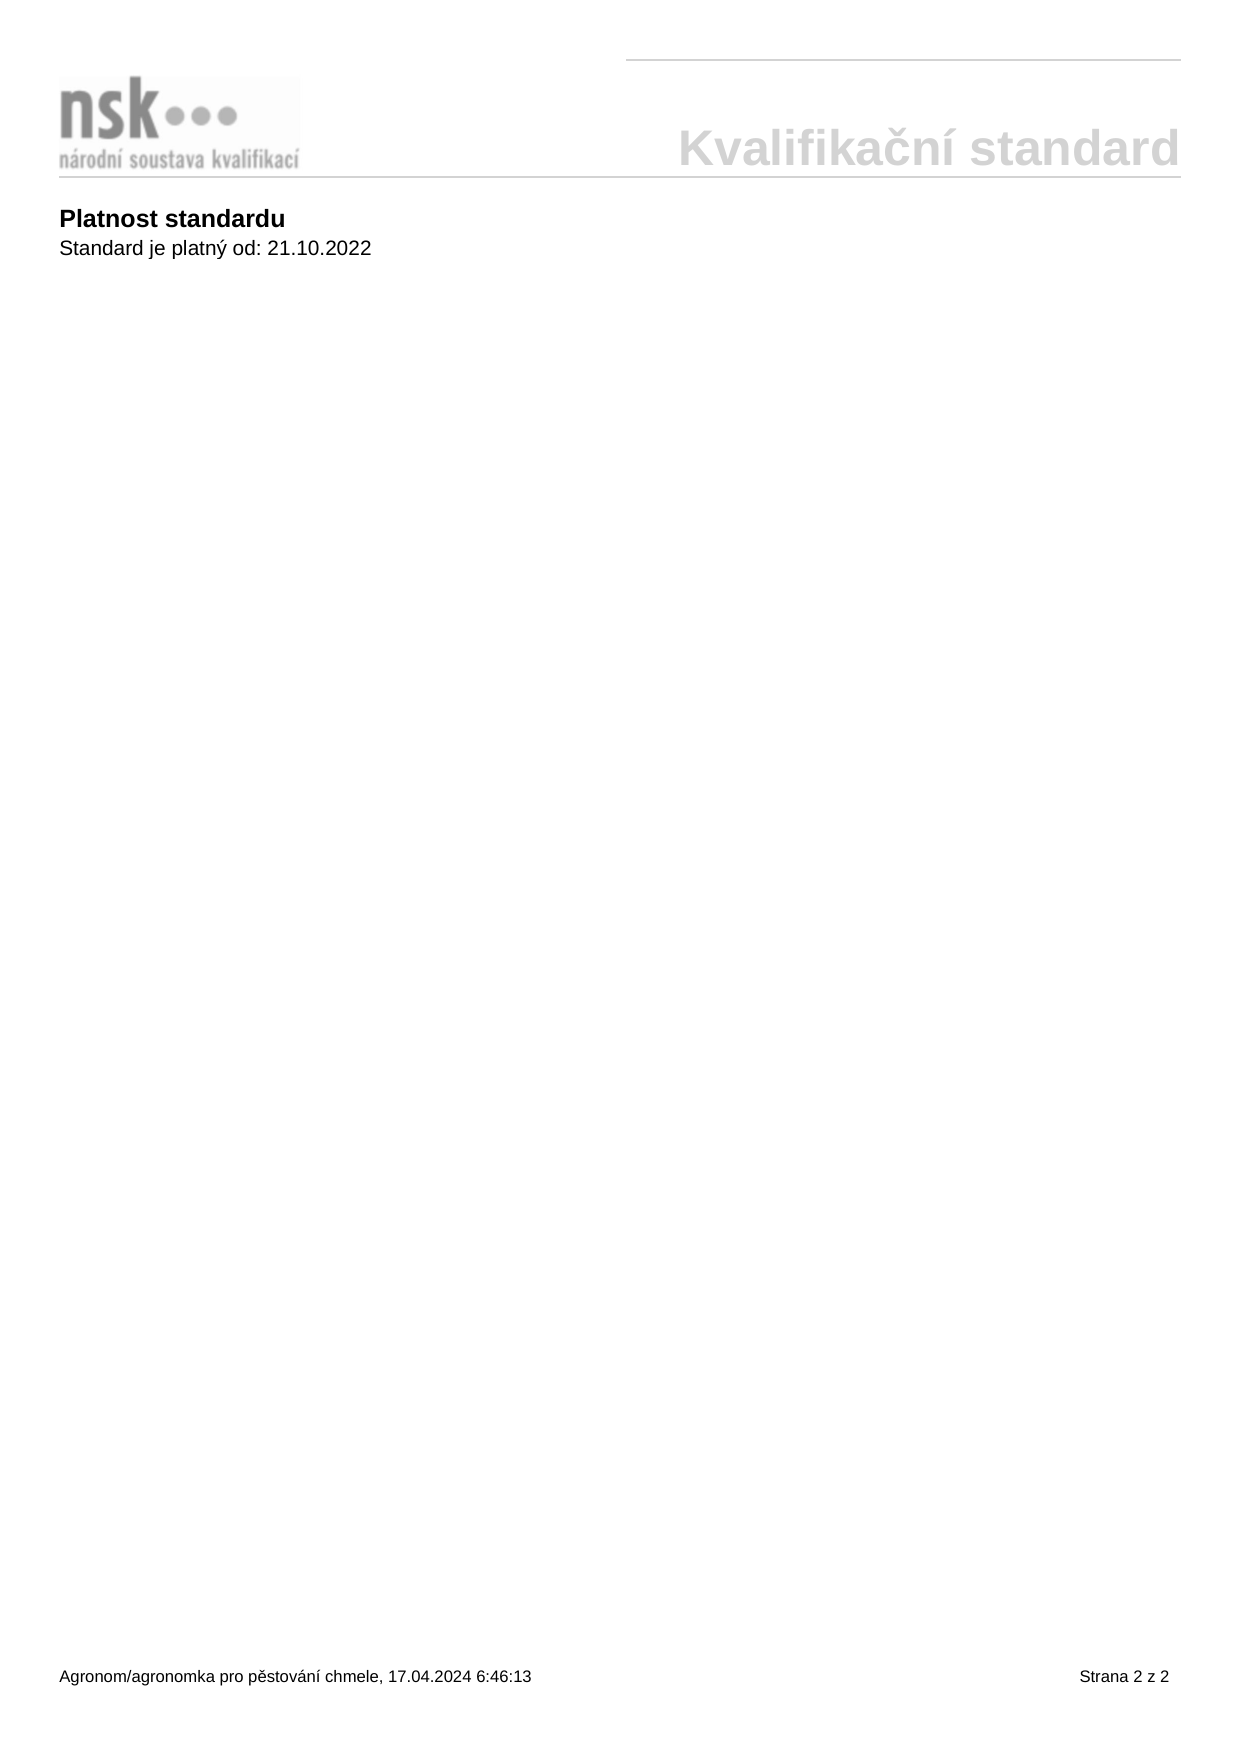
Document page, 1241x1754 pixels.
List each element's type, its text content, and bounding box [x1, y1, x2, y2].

table_cell [1093, 559, 1169, 859]
table_cell [620, 559, 626, 859]
table_cell [1093, 1159, 1169, 1409]
table_cell [59, 171, 483, 176]
table_cell [626, 859, 862, 1159]
table_cell [59, 259, 483, 559]
table_cell [1169, 259, 1181, 559]
table_cell [862, 259, 1093, 559]
table_cell [484, 1159, 620, 1409]
table_cell [59, 1159, 483, 1409]
table_cell [862, 859, 1093, 1159]
table_cell [1093, 259, 1169, 559]
table_cell [1169, 559, 1181, 859]
table_cell [620, 1159, 626, 1409]
table_cell [1169, 1658, 1181, 1694]
table_cell [484, 559, 620, 859]
table_cell [862, 194, 1093, 200]
table_cell [862, 1159, 1093, 1409]
table_cell [621, 59, 626, 170]
table_cell Standard je platný od: 21.10.2022 [59, 236, 1181, 259]
table_cell [59, 559, 483, 859]
table_cell Platnost standardu [59, 200, 1181, 236]
table_cell [1093, 1409, 1169, 1658]
table_cell [484, 859, 620, 1159]
table_cell [862, 1409, 1093, 1658]
table_cell [59, 859, 483, 1159]
picture [58, 59, 621, 171]
table_cell Agronom/agronomka pro pěstování chmele, 17.04.2024 6:46:13 [59, 1658, 862, 1694]
table_cell [484, 194, 620, 200]
table_cell [59, 194, 483, 200]
table_cell [1169, 859, 1181, 1159]
table_cell [626, 559, 862, 859]
table_cell [1093, 859, 1169, 1159]
table_cell [484, 171, 620, 176]
table_cell [59, 1409, 483, 1658]
table_cell Strana 2 z 2 [862, 1658, 1169, 1694]
table_cell [620, 259, 626, 559]
table_cell [626, 259, 862, 559]
table_cell [626, 1409, 862, 1658]
table_cell [620, 1409, 626, 1658]
table_cell [626, 1159, 862, 1409]
table_cell [59, 178, 1181, 194]
table_cell Kvalifikační standard [626, 61, 1181, 176]
table_cell [862, 559, 1093, 859]
table_cell [484, 259, 620, 559]
table_cell [626, 194, 862, 200]
table_cell [484, 1409, 620, 1658]
table_cell [620, 859, 626, 1159]
table_cell [1093, 194, 1169, 200]
table_cell [1169, 194, 1181, 200]
table_cell [1169, 1409, 1181, 1658]
table_cell [1169, 1159, 1181, 1409]
